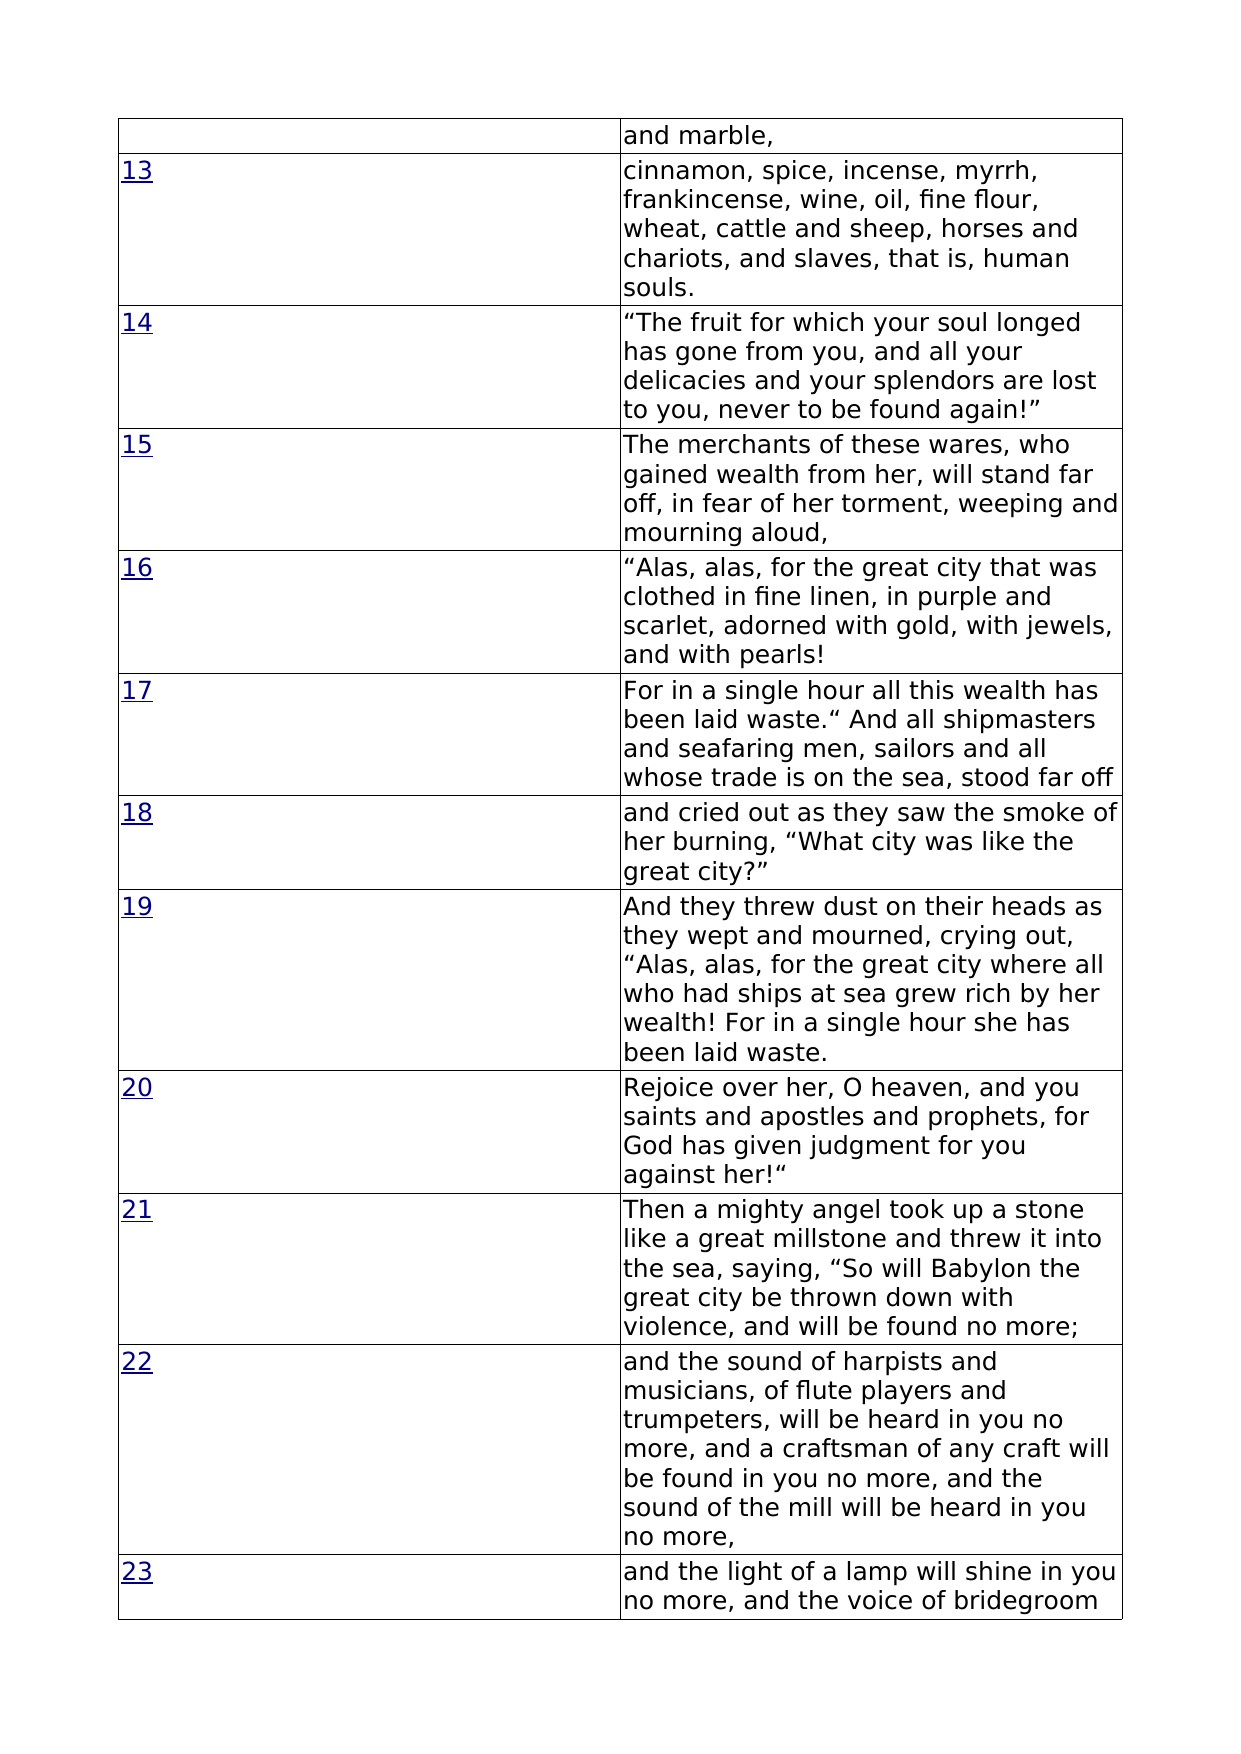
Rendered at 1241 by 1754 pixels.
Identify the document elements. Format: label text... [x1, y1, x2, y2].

table_cell 17 [119, 674, 620, 795]
table_cell 23 [119, 1555, 620, 1618]
table_cell Then a mighty angel took up a stone like a great millstone and threw it into the sea, saying, “So will Babylon the great city be thrown down with violence, and will be found no more; [621, 1194, 1122, 1344]
table_cell 18 [119, 796, 620, 889]
table_cell Rejoice over her, O heaven, and you saints and apostles and prophets, for God has given judgment for you against her!“ [621, 1071, 1122, 1192]
table_cell And they threw dust on their heads as they wept and mourned, crying out, “Alas, alas, for the great city where all who had ships at sea grew rich by her wealth! For in a single hour she has been laid waste. [621, 890, 1122, 1070]
table_cell 22 [119, 1345, 620, 1554]
table_cell and the light of a lamp will shine in you no more, and the voice of bridegroom [621, 1555, 1122, 1618]
table_cell 13 [119, 154, 620, 305]
table_cell 16 [119, 551, 620, 673]
table_cell 14 [119, 306, 620, 428]
table_cell 15 [119, 429, 620, 550]
table_cell “The fruit for which your soul longed has gone from you, and all your delicacies and your splendors are lost to you, never to be found again!” [621, 306, 1122, 428]
table_cell [119, 119, 620, 153]
table_cell cinnamon, spice, incense, myrrh, frankincense, wine, oil, fine flour, wheat, cattle and sheep, horses and chariots, and slaves, that is, human souls. [621, 154, 1122, 305]
table_cell For in a single hour all this wealth has been laid waste.“ And all shipmasters and seafaring men, sailors and all whose trade is on the sea, stood far off [621, 674, 1122, 795]
table_cell 20 [119, 1071, 620, 1192]
table_cell and marble, [621, 119, 1122, 153]
table_cell 19 [119, 890, 620, 1070]
table_cell and the sound of harpists and musicians, of flute players and trumpeters, will be heard in you no more, and a craftsman of any craft will be found in you no more, and the sound of the mill will be heard in you no more, [621, 1345, 1122, 1554]
table_cell The merchants of these wares, who gained wealth from her, will stand far off, in fear of her torment, weeping and mourning aloud, [621, 429, 1122, 550]
table_cell “Alas, alas, for the great city that was clothed in fine linen, in purple and scarlet, adorned with gold, with jewels, and with pearls! [621, 551, 1122, 673]
table_cell 21 [119, 1194, 620, 1344]
table_cell and cried out as they saw the smoke of her burning, “What city was like the great city?” [621, 796, 1122, 889]
